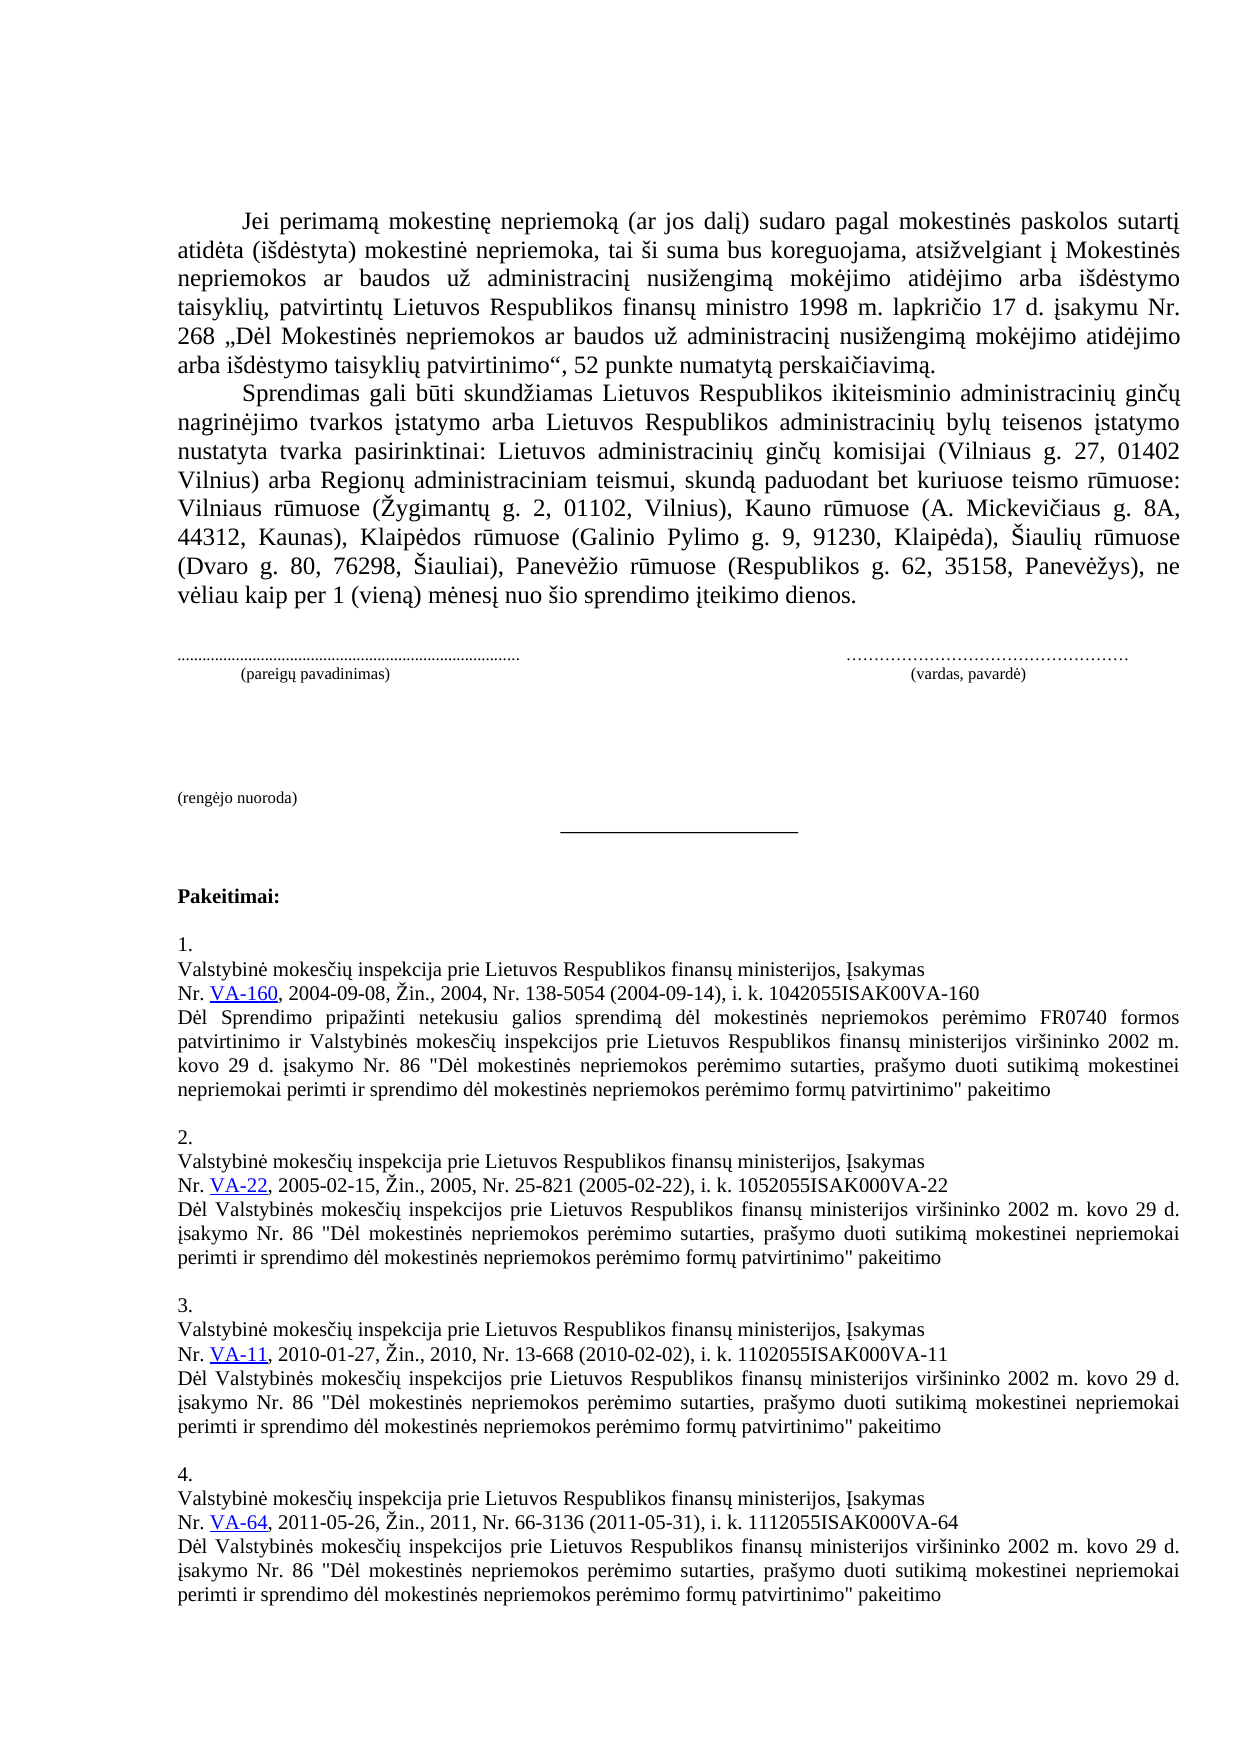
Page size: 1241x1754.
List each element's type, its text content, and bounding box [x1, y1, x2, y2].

text Pakeitimai: [177, 884, 1181, 908]
text Nr. VA-160, 2004-09-08, Žin., 2004, Nr. 138-5054 (2004-09-14), i. k. 1042055ISAK00VA-160 [177, 981, 1181, 1004]
text Dėl Sprendimo pripažinti netekusiu galios sprendimą dėl mokestinės nepriemokos perėmimo FR0740 formos patvirtinimo ir Valstybinės mokesčių inspekcijos prie Lietuvos Respublikos finansų ministerijos viršininko 2002 m. kovo 29 d. įsakymo Nr. 86 "Dėl mokestinės nepriemokos perėmimo sutarties, prašymo duoti sutikimą mokestinei nepriemokai perimti ir sprendimo dėl mokestinės nepriemokos perėmimo formų patvirtinimo" pakeitimo [177, 1004, 1181, 1101]
text 3. [177, 1293, 1181, 1317]
text 4. [177, 1462, 1181, 1486]
text Nr. VA-64, 2011-05-26, Žin., 2011, Nr. 66-3136 (2011-05-31), i. k. 1112055ISAK000VA-64 [177, 1510, 1181, 1534]
text Valstybinė mokesčių inspekcija prie Lietuvos Respublikos finansų ministerijos, Įsakymas [177, 956, 1181, 981]
text Valstybinė mokesčių inspekcija prie Lietuvos Respublikos finansų ministerijos, Įsakymas [177, 1486, 1181, 1510]
text (pareigų pavadinimas) (vardas, pavardė) [177, 664, 1181, 683]
text Valstybinė mokesčių inspekcija prie Lietuvos Respublikos finansų ministerijos, Įsakymas [177, 1317, 1181, 1341]
text ___________________ [177, 807, 1181, 836]
text (rengėjo nuoroda) [177, 788, 1181, 807]
text …………………………………………… [177, 644, 1181, 664]
text Sprendimas gali būti skundžiamas Lietuvos Respublikos ikiteisminio administracinių ginčų nagrinėjimo tvarkos įstatymo arba Lietuvos Respublikos administracinių bylų teisenos įstatymo nustatyta tvarka pasirinktinai: Lietuvos administracinių ginčų komisijai (Vilniaus g. 27, 01402 Vilnius) arba Regionų administraciniam teismui, skundą paduodant bet kuriuose teismo rūmuose: Vilniaus rūmuose (Žygimantų g. 2, 01102, Vilnius), Kauno rūmuose (A. Mickevičiaus g. 8A, 44312, Kaunas), Klaipėdos rūmuose (Galinio Pylimo g. 9, 91230, Klaipėda), Šiaulių rūmuose (Dvaro g. 80, 76298, Šiauliai), Panevėžio rūmuose (Respublikos g. 62, 35158, Panevėžys), ne vėliau kaip per 1 (vieną) mėnesį nuo šio sprendimo įteikimo dienos. [177, 378, 1181, 608]
text Dėl Valstybinės mokesčių inspekcijos prie Lietuvos Respublikos finansų ministerijos viršininko 2002 m. kovo 29 d. įsakymo Nr. 86 "Dėl mokestinės nepriemokos perėmimo sutarties, prašymo duoti sutikimą mokestinei nepriemokai perimti ir sprendimo dėl mokestinės nepriemokos perėmimo formų patvirtinimo" pakeitimo [177, 1197, 1181, 1269]
text Nr. VA-11, 2010-01-27, Žin., 2010, Nr. 13-668 (2010-02-02), i. k. 1102055ISAK000VA-11 [177, 1341, 1181, 1366]
text Valstybinė mokesčių inspekcija prie Lietuvos Respublikos finansų ministerijos, Įsakymas [177, 1149, 1181, 1173]
text Dėl Valstybinės mokesčių inspekcijos prie Lietuvos Respublikos finansų ministerijos viršininko 2002 m. kovo 29 d. įsakymo Nr. 86 "Dėl mokestinės nepriemokos perėmimo sutarties, prašymo duoti sutikimą mokestinei nepriemokai perimti ir sprendimo dėl mokestinės nepriemokos perėmimo formų patvirtinimo" pakeitimo [177, 1366, 1181, 1438]
text Jei perimamą mokestinę nepriemoką (ar jos dalį) sudaro pagal mokestinės paskolos sutartį atidėta (išdėstyta) mokestinė nepriemoka, tai ši suma bus koreguojama, atsižvelgiant į Mokestinės nepriemokos ar baudos už administracinį nusižengimą mokėjimo atidėjimo arba išdėstymo taisyklių, patvirtintų Lietuvos Respublikos finansų ministro 1998 m. lapkričio 17 d. įsakymu Nr. 268 „Dėl Mokestinės nepriemokos ar baudos už administracinį nusižengimą mokėjimo atidėjimo arba išdėstymo taisyklių patvirtinimo“, 52 punkte numatytą perskaičiavimą. [177, 206, 1181, 378]
text Nr. VA-22, 2005-02-15, Žin., 2005, Nr. 25-821 (2005-02-22), i. k. 1052055ISAK000VA-22 [177, 1173, 1181, 1197]
text Dėl Valstybinės mokesčių inspekcijos prie Lietuvos Respublikos finansų ministerijos viršininko 2002 m. kovo 29 d. įsakymo Nr. 86 "Dėl mokestinės nepriemokos perėmimo sutarties, prašymo duoti sutikimą mokestinei nepriemokai perimti ir sprendimo dėl mokestinės nepriemokos perėmimo formų patvirtinimo" pakeitimo [177, 1534, 1181, 1606]
text 2. [177, 1125, 1181, 1149]
text 1. [177, 932, 1181, 956]
